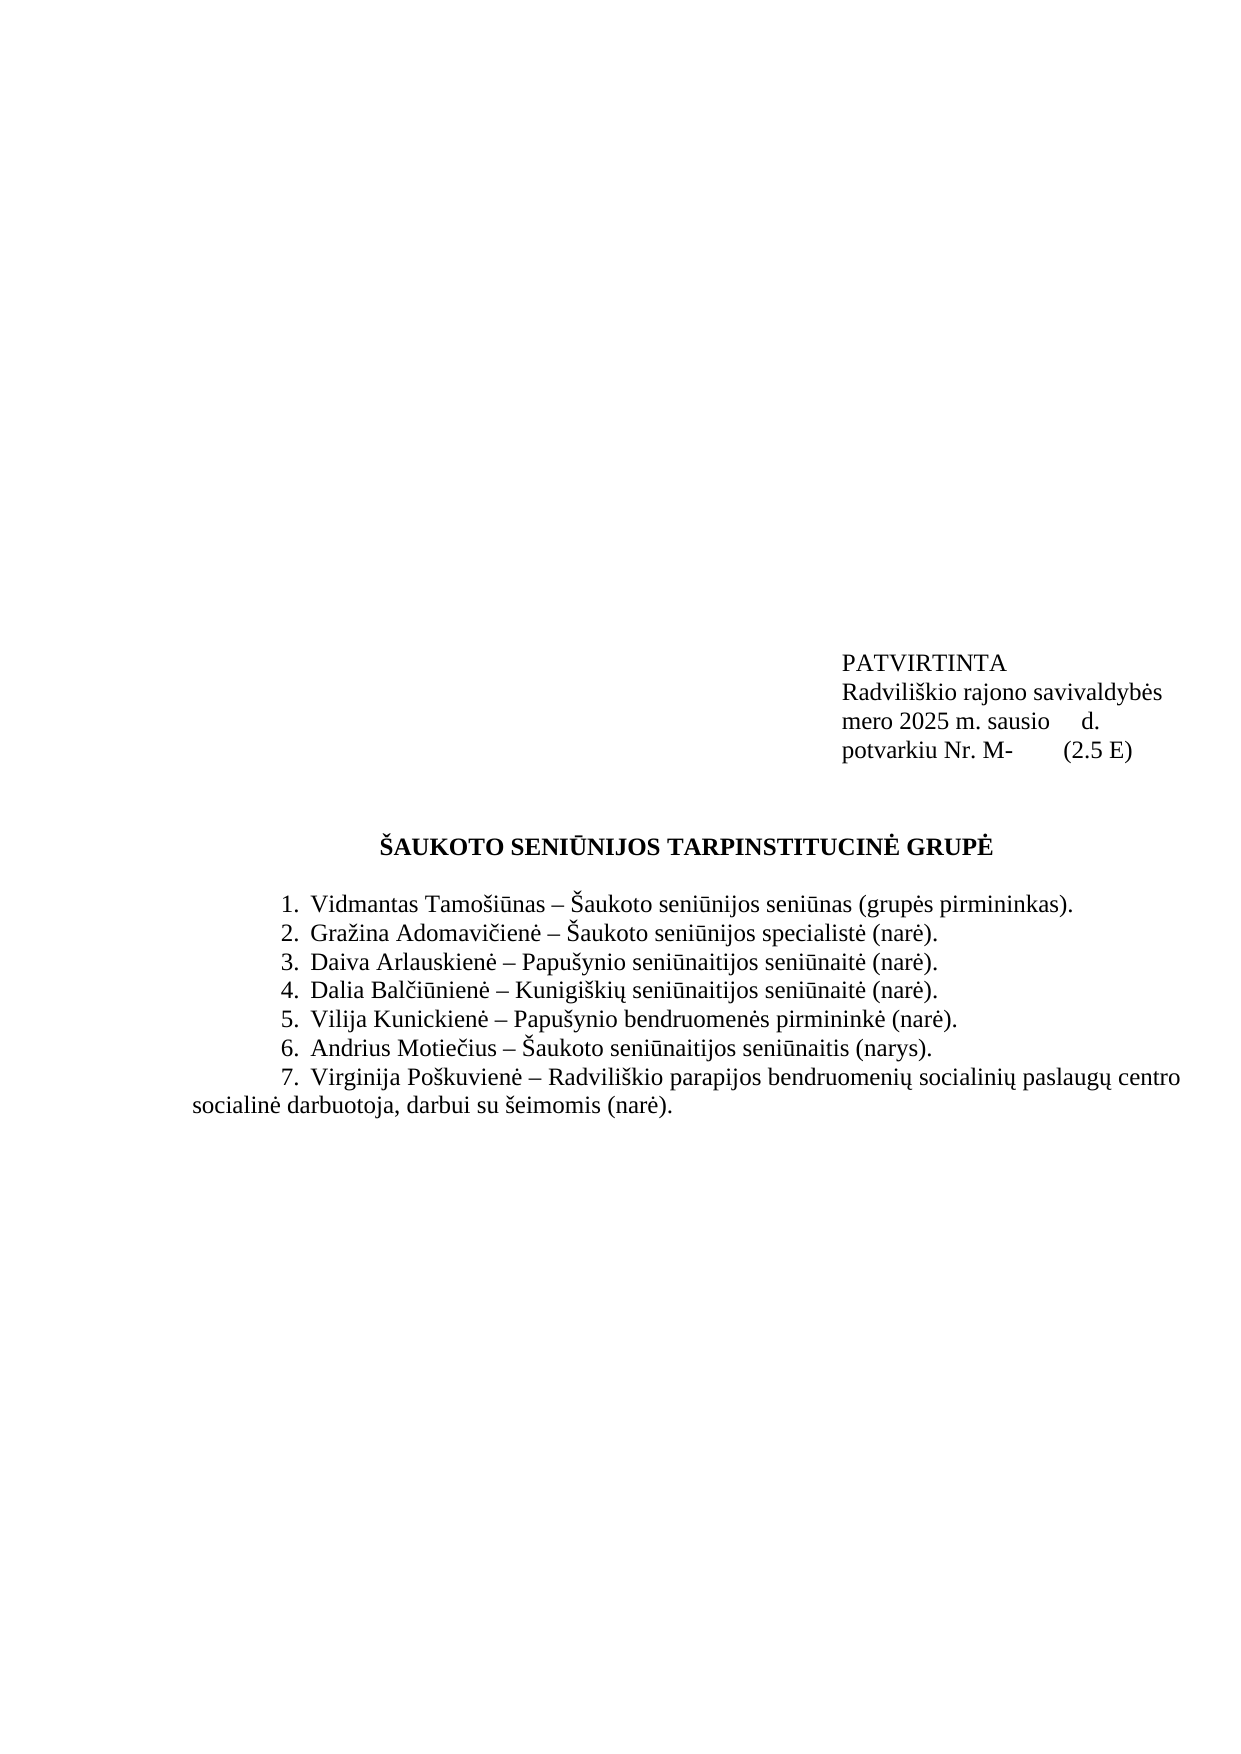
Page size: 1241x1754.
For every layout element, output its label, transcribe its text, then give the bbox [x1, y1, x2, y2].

text ŠAUKOTO SENIŪNIJOS TARPINSTITUCINĖ GRUPĖ [192, 832, 1181, 860]
list Andrius Motiečius – Šaukoto seniūnaitijos seniūnaitis (narys). [192, 1033, 1181, 1062]
list Gražina Adomavičienė – Šaukoto seniūnijos specialistė (narė). [192, 918, 1181, 947]
list Vidmantas Tamošiūnas – Šaukoto seniūnijos seniūnas (grupės pirmininkas). [192, 889, 1181, 918]
list Virginija Poškuvienė – Radviliškio parapijos bendruomenių socialinių paslaugų centro socialinė darbuotoja, darbui su šeimomis (narė). [192, 1062, 1181, 1119]
text potvarkiu Nr. M- (2.5 E) [842, 735, 1181, 763]
list Vilija Kunickienė – Papušynio bendruomenės pirmininkė (narė). [192, 1004, 1181, 1033]
text mero 2025 m. sausio d. [842, 706, 1181, 735]
list Daiva Arlauskienė – Papušynio seniūnaitijos seniūnaitė (narė). [192, 947, 1181, 975]
list Dalia Balčiūnienė – Kunigiškių seniūnaitijos seniūnaitė (narė). [192, 975, 1181, 1004]
text PATVIRTINTA [842, 648, 1181, 677]
text Radviliškio rajono savivaldybės [842, 677, 1181, 706]
